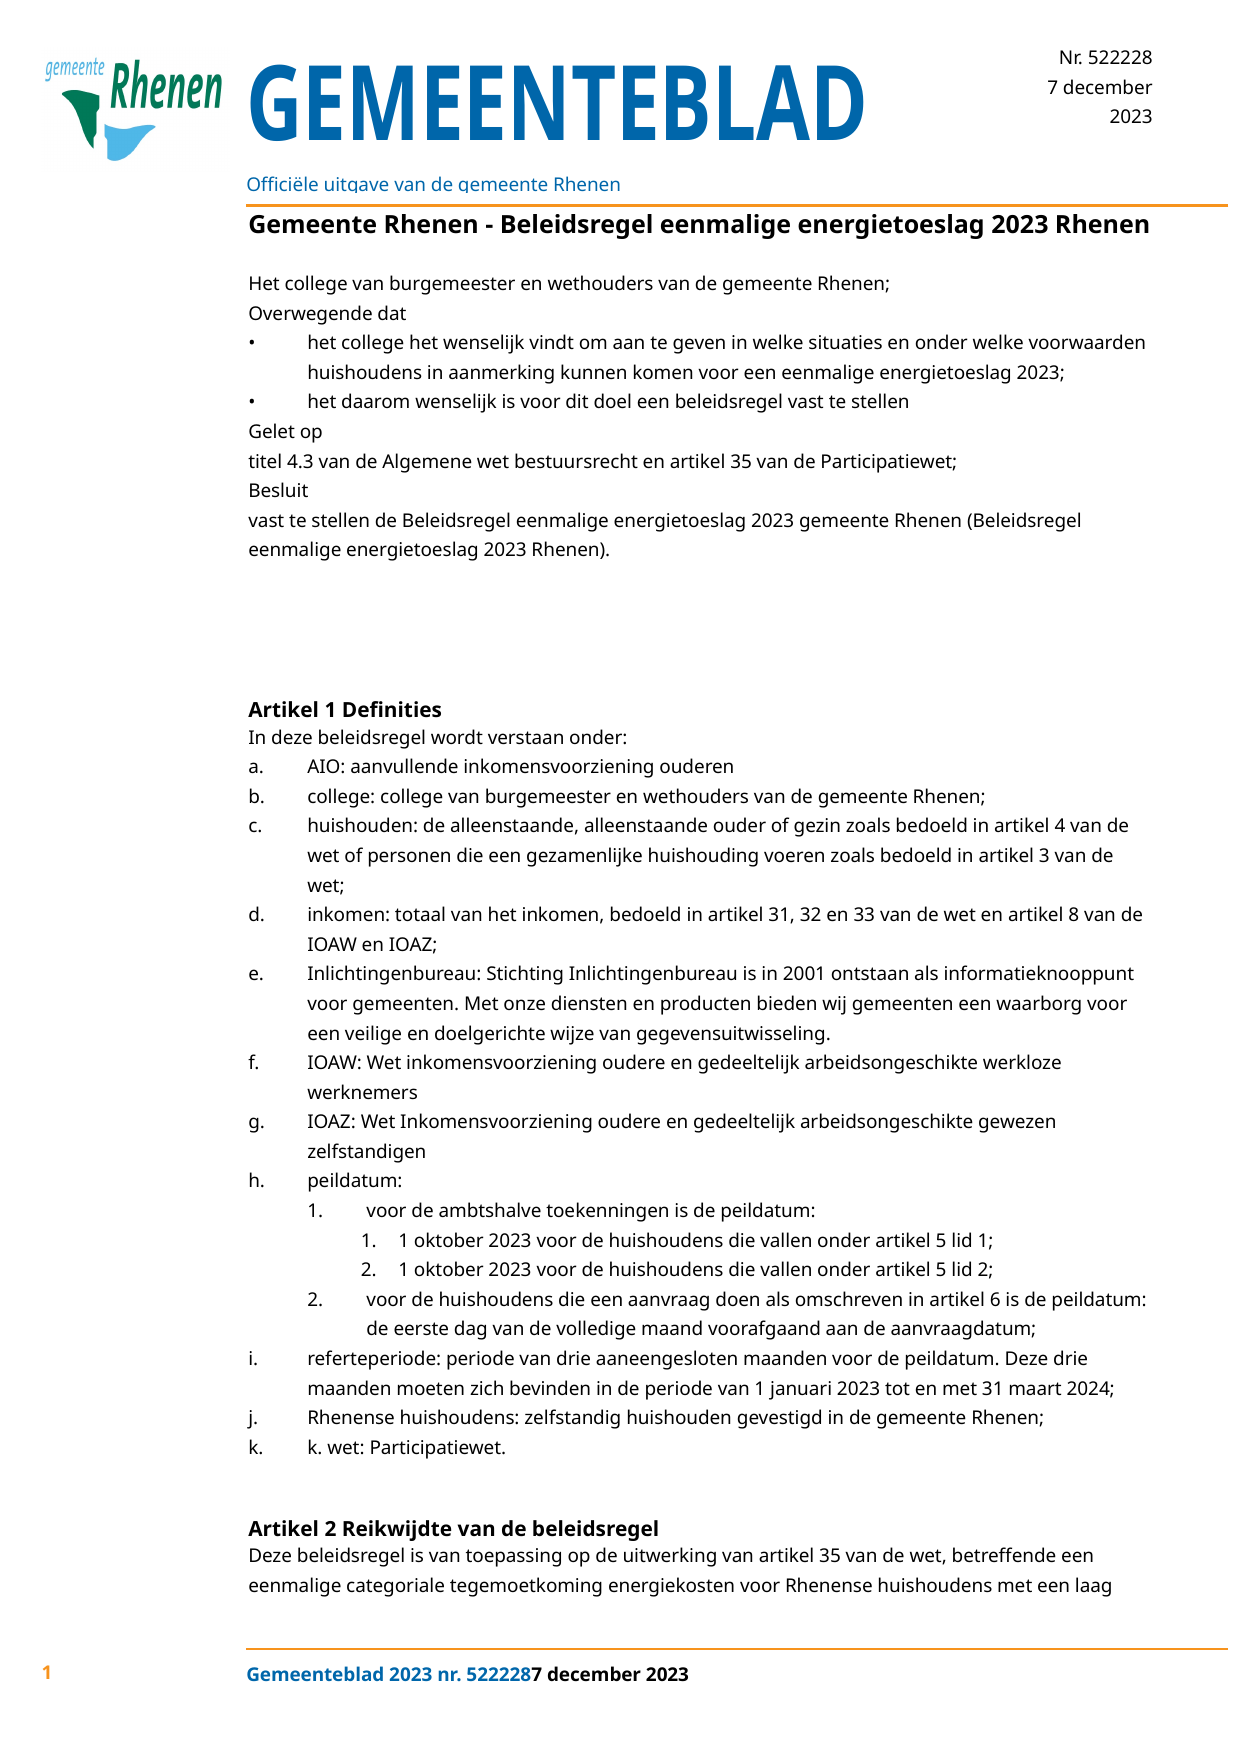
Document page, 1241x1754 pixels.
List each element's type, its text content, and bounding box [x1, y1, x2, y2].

list Inlichtingenbureau: Stichting Inlichtingenbureau is in 2001 ontstaan als informatieknooppunt voor gemeenten. Met onze diensten en producten bieden wij gemeenten een waarborg voor een veilige en doelgerichte wijze van gegevensuitwisseling. [248, 961, 1152, 1045]
list AIO: aanvullende inkomensvoorziening ouderen [248, 753, 1152, 779]
text Gelet op [248, 418, 1152, 444]
text titel 4.3 van de Algemene wet bestuursrecht en artikel 35 van de Participatiewet; [248, 448, 1152, 473]
list college: college van burgemeester en wethouders van de gemeente Rhenen; [248, 783, 1152, 809]
text Deze beleidsregel is van toepassing op de uitwerking van artikel 35 van de wet, betreffende een eenmalige categoriale tegemoetkoming energiekosten voor Rhenense huishoudens met een laag [248, 1542, 1152, 1598]
list IOAW: Wet inkomensvoorziening oudere en gedeeltelijk arbeidsongeschikte werkloze werknemers [248, 1049, 1152, 1104]
text Artikel 1 Definities [248, 695, 1152, 724]
list peildatum: [248, 1168, 1152, 1193]
picture [41, 47, 231, 172]
list huishouden: de alleenstaande, alleenstaande ouder of gezin zoals bedoeld in artikel 4 van de wet of personen die een gezamenlijke huishouding voeren zoals bedoeld in artikel 3 van de wet; [248, 813, 1152, 897]
list het daarom wenselijk is voor dit doel een beleidsregel vast te stellen [248, 389, 1152, 414]
text Overwegende dat [248, 300, 1152, 326]
list 1 oktober 2023 voor de huishoudens die vallen onder artikel 5 lid 1; [361, 1227, 1152, 1252]
text vast te stellen de Beleidsregel eenmalige energietoeslag 2023 gemeente Rhenen (Beleidsregel eenmalige energietoeslag 2023 Rhenen). [248, 507, 1152, 562]
list 1 oktober 2023 voor de huishoudens die vallen onder artikel 5 lid 2; [361, 1256, 1152, 1282]
list voor de huishoudens die een aanvraag doen als omschreven in artikel 6 is de peildatum: de eerste dag van de volledige maand voorafgaand aan de aanvraagdatum; [307, 1286, 1152, 1341]
text In deze beleidsregel wordt verstaan onder: [248, 724, 1152, 749]
list k. wet: Participatiewet. [248, 1434, 1152, 1459]
list Rhenense huishoudens: zelfstandig huishouden gevestigd in de gemeente Rhenen; [248, 1404, 1152, 1430]
list voor de ambtshalve toekenningen is de peildatum: [307, 1197, 1152, 1223]
text Gemeente Rhenen - Beleidsregel eenmalige energietoeslag 2023 Rhenen [248, 207, 1152, 241]
list IOAZ: Wet Inkomensvoorziening oudere en gedeeltelijk arbeidsongeschikte gewezen zelfstandigen [248, 1108, 1152, 1164]
text Besluit [248, 477, 1152, 503]
list referteperiode: periode van drie aaneengesloten maanden voor de peildatum. Deze drie maanden moeten zich bevinden in de periode van 1 januari 2023 tot en met 31 maart 2024; [248, 1345, 1152, 1400]
text Het college van burgemeester en wethouders van de gemeente Rhenen; [248, 270, 1152, 296]
list inkomen: totaal van het inkomen, bedoeld in artikel 31, 32 en 33 van de wet en artikel 8 van de IOAW en IOAZ; [248, 901, 1152, 957]
text Artikel 2 Reikwijdte van de beleidsregel [248, 1514, 1152, 1542]
list het college het wenselijk vindt om aan te geven in welke situaties en onder welke voorwaarden huishoudens in aanmerking kunnen komen voor een eenmalige energietoeslag 2023; [248, 329, 1152, 385]
